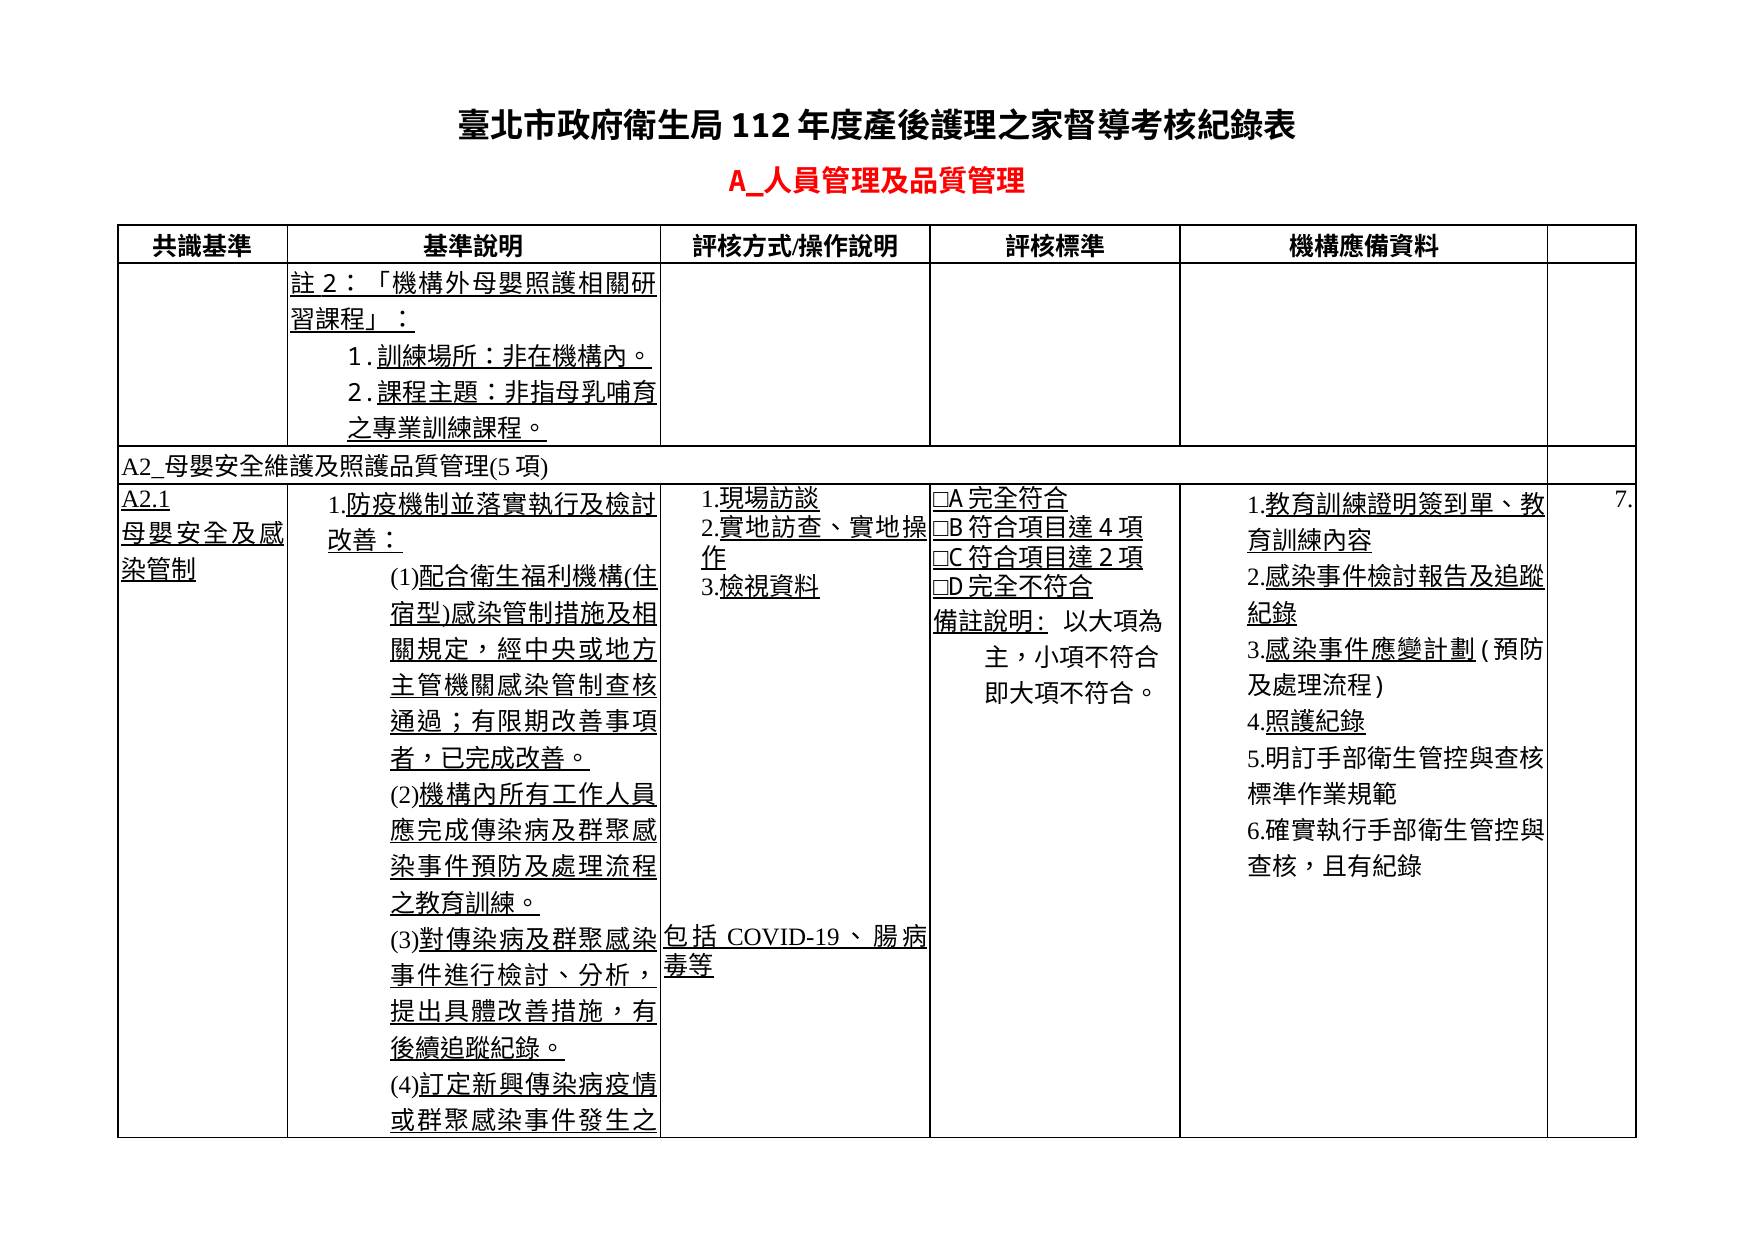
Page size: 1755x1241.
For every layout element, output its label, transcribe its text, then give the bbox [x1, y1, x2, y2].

table_header 機構應備資料 [1181, 226, 1547, 262]
table_cell A2_母嬰安全維護及照護品質管理(5項) [119, 447, 1547, 483]
table_cell [931, 264, 1179, 445]
table_cell 防疫機制並落實執行及檢討改善： 配合衛生福利機構(住宿型)感染管制措施及相關規定，經中央或地方主管機關感染管制查核通過；有限期改善事項者，已完成改善。 機構內所有工作人員應完成傳染病及群聚感染事件預防及處理流程之教育訓練。 對傳染病及群聚感染事件進行檢討、分析，提出具體改善措施，有後續追蹤紀錄。 訂定新興傳染病疫情或群聚感染事件發生之應變計畫，每年至少檢視修訂 1 次。 機構大廳明顯處分別張貼公告下列需配合的注意事項： 訪客須知。 陪客須知。 機構訂定母嬰出、入嬰兒室及機構之流程與感染管制並有教導產婦之紀錄。 機構訂定親子同室的安全維護及預防感染事項並有教導產婦之紀錄。 機構訂定預防跌倒及嬰兒掉落的安全措施並有教導產婦之紀錄。 配合疾病管制署人口密集機構傳染病監視作業之登錄。 手部衛生管理(註) 明訂手部衛生管控與查核標準作業規範。 確實執行手部衛生管控與查核，且有紀錄。 註： 護產人員及嬰兒照顧人員確實執行手部衛生洗手時機，包括： 接觸產婦或嬰兒前 執行清潔或無菌操作技術前 暴露產婦或嬰兒體液風險後 接觸產婦或嬰兒後 碰觸產婦或嬰兒周遭環境後。 手部衛生稽核表單應區分產婦及嬰兒的稽核時機。 [288, 485, 660, 1137]
table_cell [1181, 264, 1547, 445]
table_cell [1548, 264, 1635, 445]
table_header 基準說明 [288, 226, 660, 262]
table_header 評核方式/操作說明 [661, 226, 929, 262]
table_cell 教育訓練證明簽到單、教育訓練內容 感染事件檢討報告及追蹤紀錄 感染事件應變計劃(預防及處理流程) 照護紀錄 明訂手部衛生管控與查核標準作業規範 確實執行手部衛生管控與查核，且有紀錄 [1181, 485, 1547, 1137]
table_cell □A完全符合 □B符合項目達4項 □C符合項目達2項 □D完全不符合 備註說明: 以大項為主，小項不符合即大項不符合。 [931, 485, 1179, 1137]
table_header 評核標準 [931, 226, 1179, 262]
table_cell A2.1 母嬰安全及感染管制 [119, 485, 287, 1137]
table_cell [661, 264, 929, 445]
table_cell [119, 264, 287, 445]
table_cell 現場訪談 實地訪查、實地操作 檢視資料 包括COVID-19、腸病毒等 [661, 485, 929, 1137]
table_header 共識基準 [119, 226, 287, 262]
table_cell [1548, 485, 1635, 1137]
table_cell 機構負責人應參加下列研習課程： 行政管理課程：每年至少8小時。 品質管理課程：每年至少8小時。 機構負責人應參加臺北市政府衛生局之當年機構督考說明會。 機構負責人應每年訂定照護人員的教育訓練計畫。 護產人員應每年接受至少8小時「母嬰親善醫療院所哺育專業訓練課程」。(註1) 護產人員應每年接受至少8小時「機構外母嬰照護相關研習課程」(註 2)。 護產人員及嬰兒照顧人員皆具有基本救命術證(BLS)，且在效期內。 每班護產人員至少有一人具有新生兒高級救命術(NRP)及基本救命術(BLS)，且在效期內。 註1：「母嬰親善醫療院所哺育專業訓練課程」授課講師須為母乳哺育種子講師或母嬰親善醫院認證委員。 註2：「機構外母嬰照護相關研習課程」： 訓練場所：非在機構內。 課程主題：非指母乳哺育之專業訓練課程。 [288, 264, 660, 445]
table_cell [1548, 447, 1635, 483]
table_header [1548, 226, 1635, 262]
